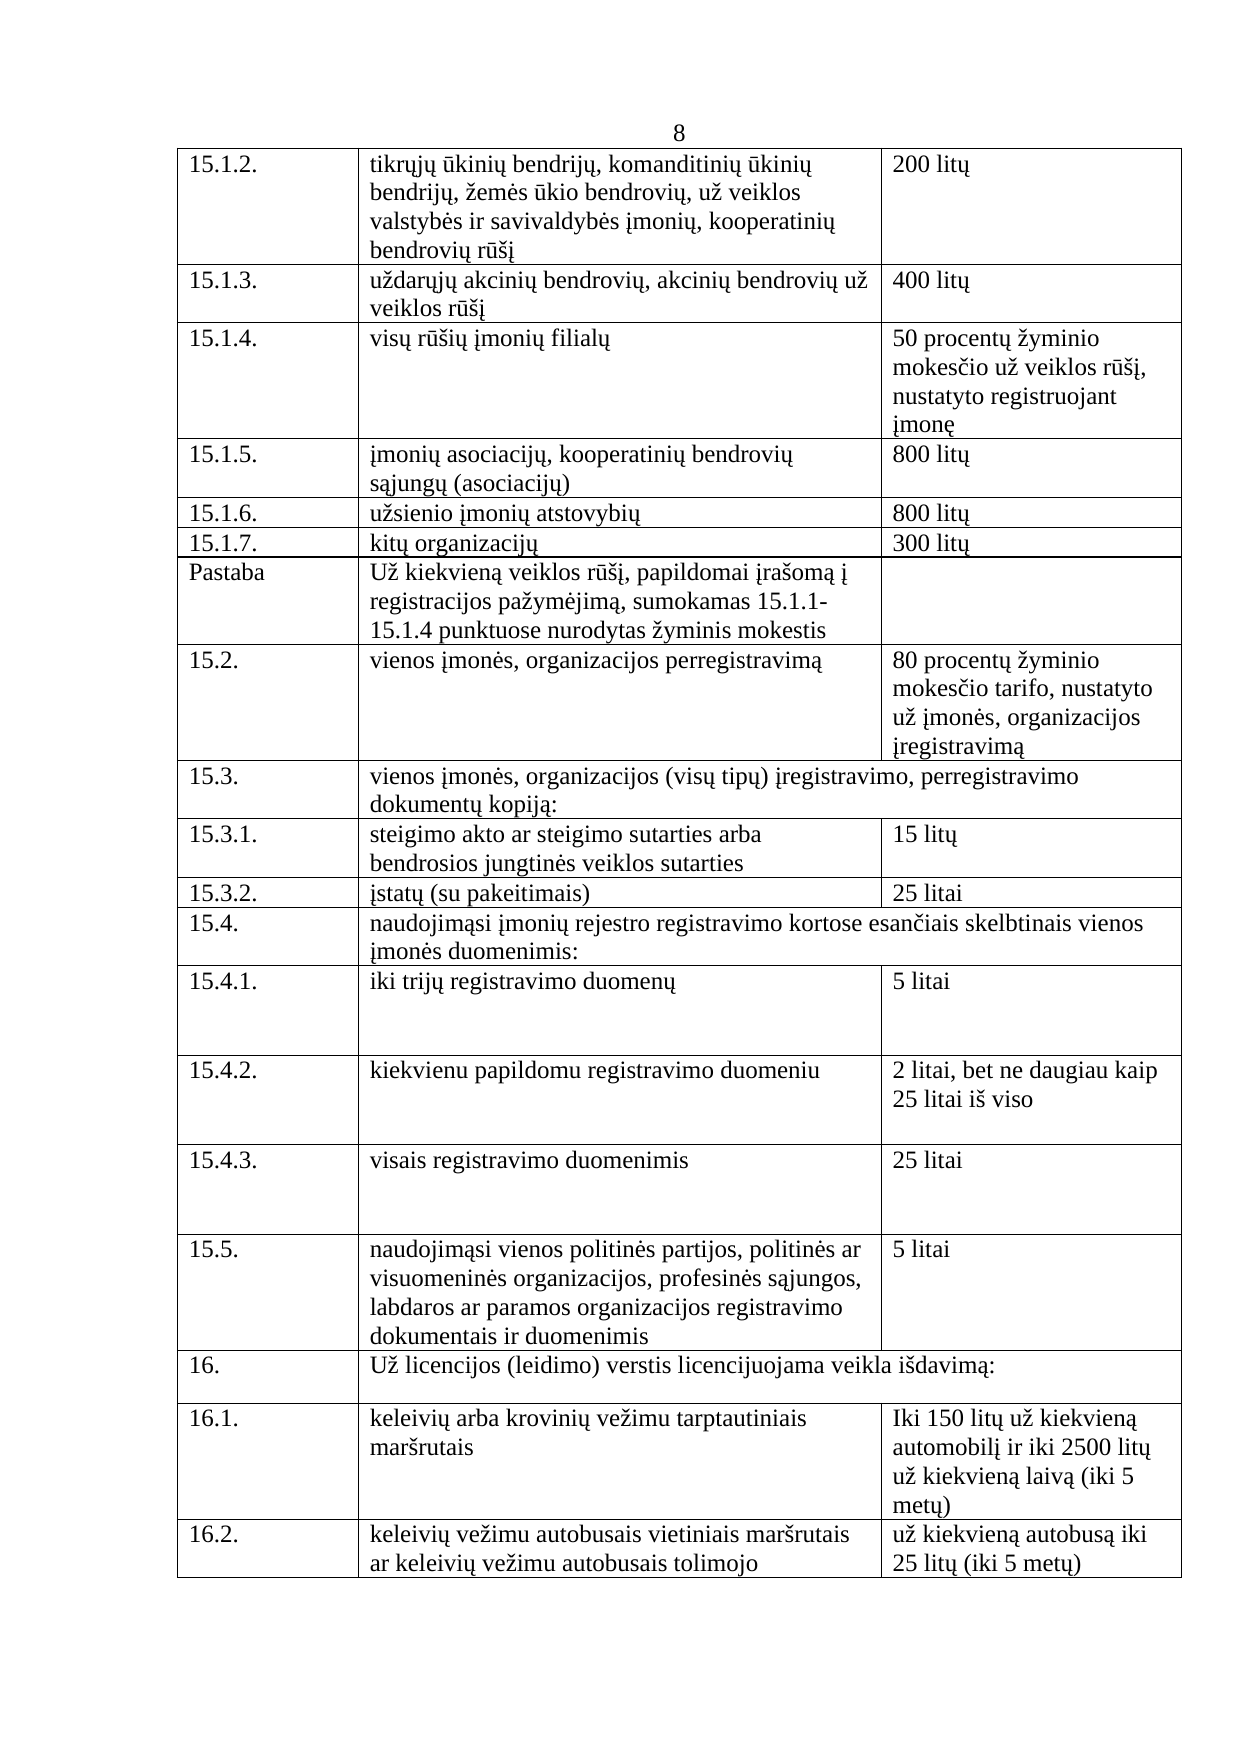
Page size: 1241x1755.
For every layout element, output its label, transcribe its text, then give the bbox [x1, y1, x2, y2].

table_cell 15.2. [178, 645, 358, 760]
table_cell 15.3. [178, 761, 358, 818]
table_cell 15.3.2. [178, 878, 358, 907]
table_cell 400 litų [882, 265, 1181, 322]
table_cell 16. [178, 1351, 358, 1402]
table_cell įmonių asociacijų, kooperatinių bendrovių sąjungų (asociacijų) [359, 439, 881, 497]
table_cell 15.1.5. [178, 439, 358, 497]
table_cell naudojimąsi vienos politinės partijos, politinės ar visuomeninės organizacijos, profesinės sąjungos, labdaros ar paramos organizacijos registravimo dokumentais ir duomenimis [359, 1235, 881, 1349]
table_cell 15.4.3. [178, 1145, 358, 1233]
table_cell vienos įmonės, organizacijos (visų tipų) įregistravimo, perregistravimo dokumentų kopiją: [359, 761, 1181, 818]
table_cell visų rūšių įmonių filialų [359, 323, 881, 438]
table_cell įstatų (su pakeitimais) [359, 878, 881, 907]
table_cell Pastaba [178, 558, 358, 644]
table_cell užsienio įmonių atstovybių [359, 498, 881, 527]
table_cell 15.4. [178, 908, 358, 965]
table_cell uždarųjų akcinių bendrovių, akcinių bendrovių už veiklos rūšį [359, 265, 881, 322]
table_cell kitų organizacijų [359, 528, 881, 556]
table_cell 15.1.6. [178, 498, 358, 527]
table_cell steigimo akto ar steigimo sutarties arba bendrosios jungtinės veiklos sutarties [359, 819, 881, 877]
table_cell iki trijų registravimo duomenų [359, 966, 881, 1054]
table_cell visais registravimo duomenimis [359, 1145, 881, 1233]
table_cell 300 litų [882, 528, 1181, 556]
table_cell Iki 150 litų už kiekvieną automobilį ir iki 2500 litų už kiekvieną laivą (iki 5 metų) [882, 1404, 1181, 1518]
table_cell 15.4.1. [178, 966, 358, 1054]
table_cell keleivių arba krovinių vežimu tarptautiniais maršrutais [359, 1404, 881, 1518]
table_cell vienos įmonės, organizacijos perregistravimą [359, 645, 881, 760]
table_cell 15.5. [178, 1235, 358, 1349]
table_cell 15 litų [882, 819, 1181, 877]
table_cell [882, 558, 1181, 644]
table_cell 25 litai [882, 878, 1181, 907]
table_cell 2 litai, bet ne daugiau kaip 25 litai iš viso [882, 1056, 1181, 1144]
table_cell 25 litai [882, 1145, 1181, 1233]
table_cell 50 procentų žyminio mokesčio už veiklos rūšį, nustatyto registruojant įmonę [882, 323, 1181, 438]
table_cell 800 litų [882, 439, 1181, 497]
table_cell kiekvienu papildomu registravimo duomeniu [359, 1056, 881, 1144]
table_cell 16.1. [178, 1404, 358, 1518]
table_cell Už licencijos (leidimo) verstis licencijuojama veikla išdavimą: [359, 1351, 1181, 1402]
table_cell 15.1.7. [178, 528, 358, 556]
table_cell 200 litų [882, 149, 1181, 264]
table_cell 800 litų [882, 498, 1181, 527]
table_cell Už kiekvieną veiklos rūšį, papildomai įrašomą į registracijos pažymėjimą, sumokamas 15.1.1-15.1.4 punktuose nurodytas žyminis mokestis [359, 558, 881, 644]
table_cell 15.3.1. [178, 819, 358, 877]
table_cell 15.1.2. [178, 149, 358, 264]
table_cell keleivių vežimu autobusais vietiniais maršrutais ar keleivių vežimu autobusais tolimojo [359, 1520, 881, 1577]
table_cell už kiekvieną autobusą iki 25 litų (iki 5 metų) [882, 1520, 1181, 1577]
table_cell 5 litai [882, 966, 1181, 1054]
table_cell naudojimąsi įmonių rejestro registravimo kortose esančiais skelbtinais vienos įmonės duomenimis: [359, 908, 1181, 965]
table_cell tikrųjų ūkinių bendrijų, komanditinių ūkinių bendrijų, žemės ūkio bendrovių, už veiklos valstybės ir savivaldybės įmonių, kooperatinių bendrovių rūšį [359, 149, 881, 264]
table_cell 15.1.3. [178, 265, 358, 322]
table_cell 80 procentų žyminio mokesčio tarifo, nustatyto už įmonės, organizacijos įregistravimą [882, 645, 1181, 760]
table_cell 15.1.4. [178, 323, 358, 438]
table_cell 16.2. [178, 1520, 358, 1577]
table_cell 15.4.2. [178, 1056, 358, 1144]
table_cell 5 litai [882, 1235, 1181, 1349]
